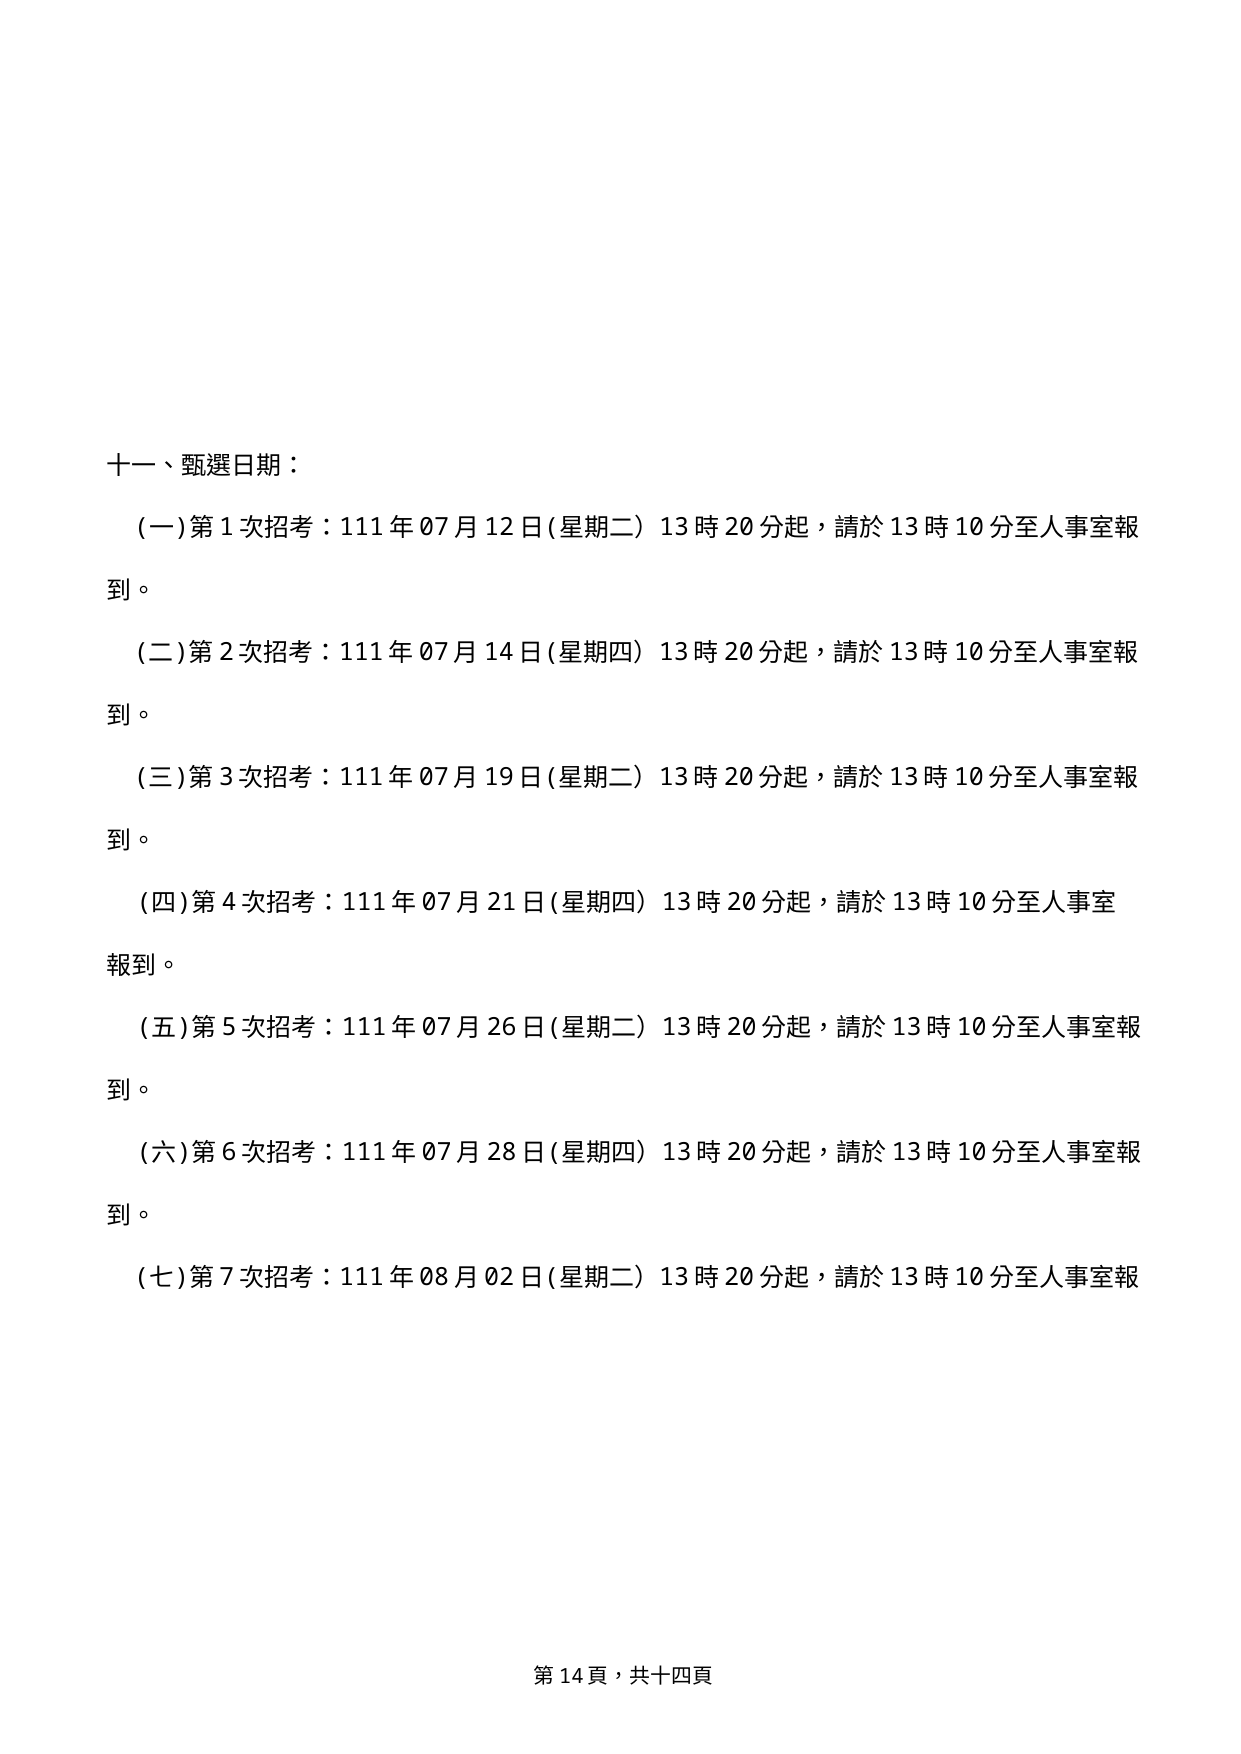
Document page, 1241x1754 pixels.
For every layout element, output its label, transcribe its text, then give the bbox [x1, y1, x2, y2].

text (七)第7次招考：111年08月02日(星期二）13時20分起，請於13時10分至人事室報 [106, 1234, 1154, 1297]
text (二)第2次招考：111年07月14日(星期四）13時20分起，請於13時10分至人事室報到。 [106, 609, 1140, 734]
text 十一、甄選日期： [106, 422, 1140, 484]
text (一)第1次招考：111年07月12日(星期二）13時20分起，請於13時10分至人事室報到。 [106, 484, 1140, 609]
text (三)第3次招考：111年07月19日(星期二）13時20分起，請於13時10分至人事室報到。 [106, 734, 1140, 859]
text (四)第4次招考：111年07月21日(星期四）13時20分起，請於13時10分至人事室報到。 [106, 859, 1140, 984]
text (五)第5次招考：111年07月26日(星期二）13時20分起，請於13時10分至人事室報到。 [106, 984, 1154, 1109]
text (六)第6次招考：111年07月28日(星期四）13時20分起，請於13時10分至人事室報到。 [106, 1109, 1154, 1234]
